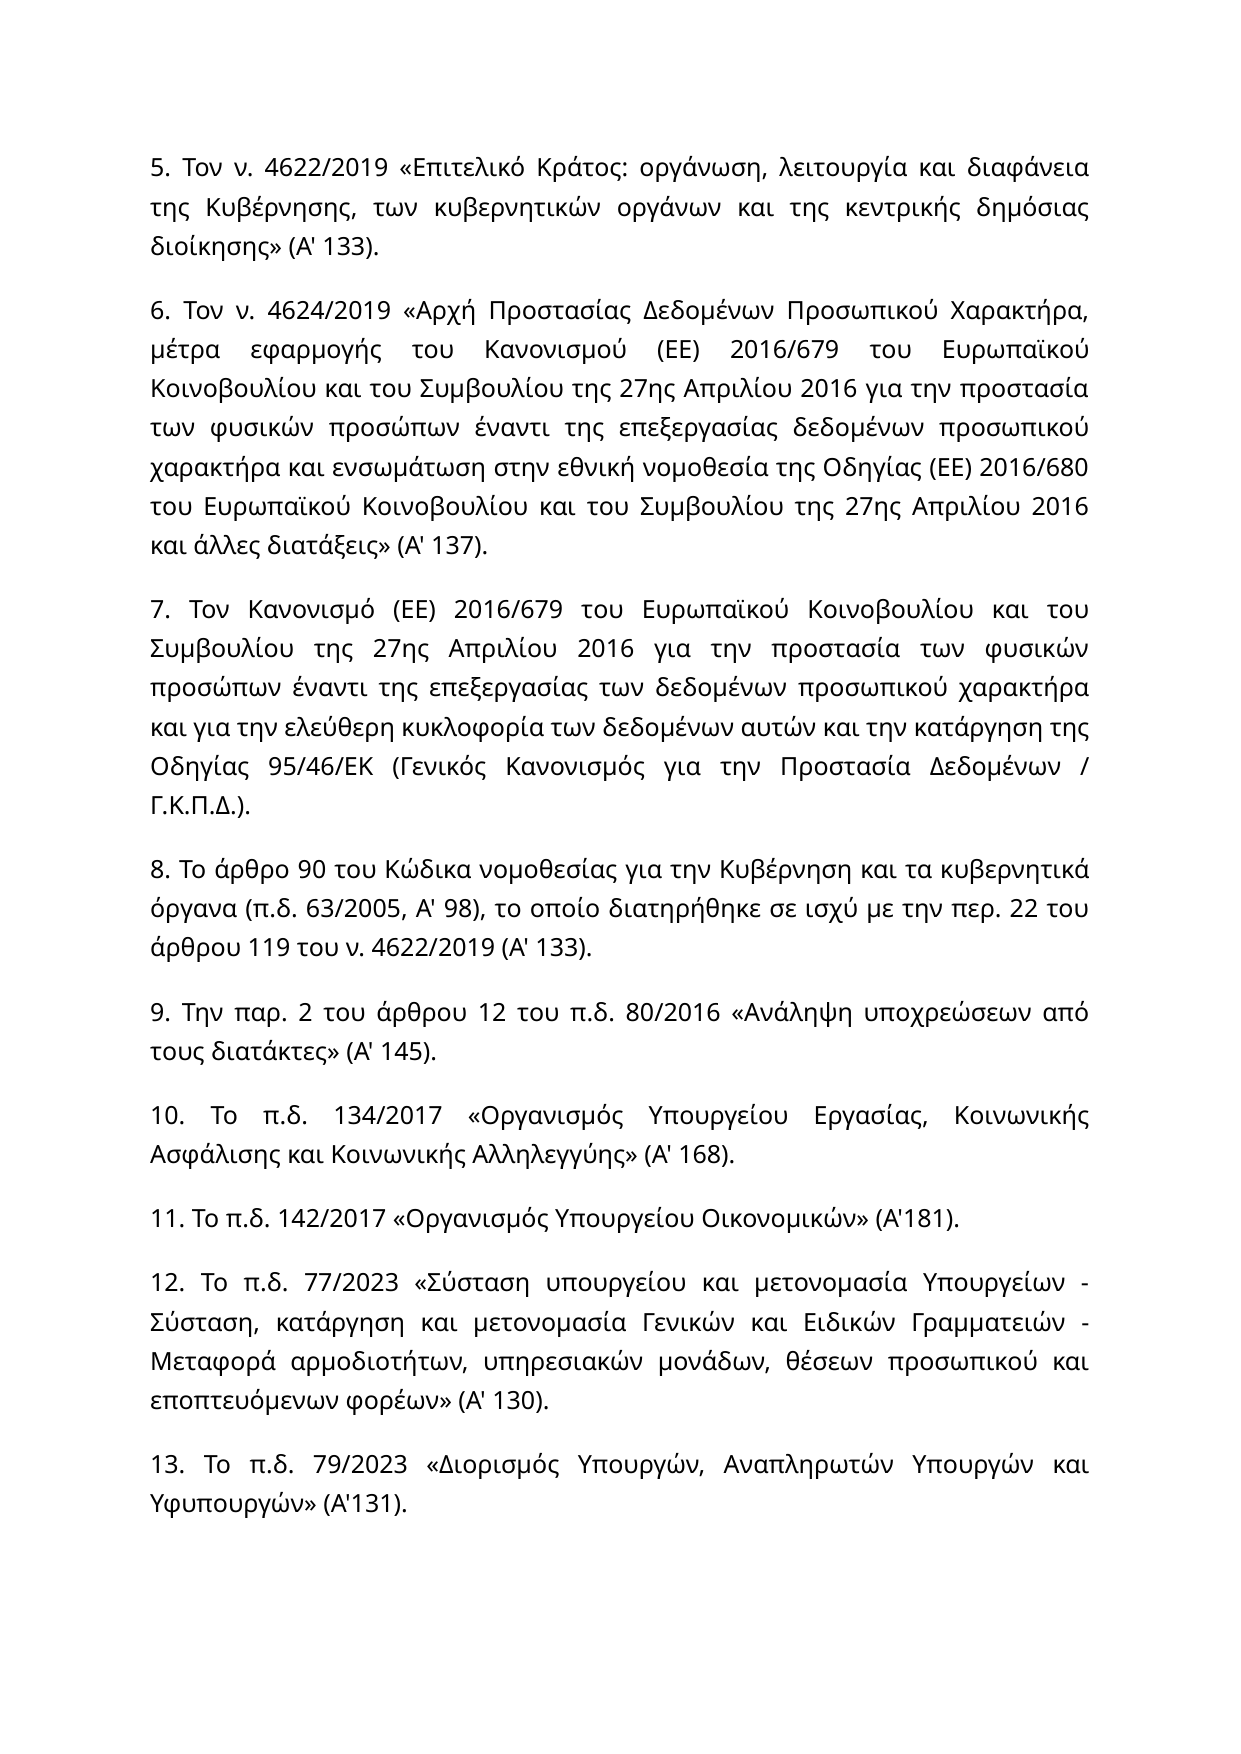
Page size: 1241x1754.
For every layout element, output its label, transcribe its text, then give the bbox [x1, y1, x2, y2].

text 10. Το π.δ. 134/2017 «Οργανισμός Υπουργείου Εργασίας, Κοινωνικής Ασφάλισης και Κοινωνικής Αλληλεγγύης» (Α' 168). [150, 1097, 1090, 1171]
text 7. Τον Κανονισμό (ΕΕ) 2016/679 του Ευρωπαϊκού Κοινοβουλίου και του Συμβουλίου της 27ης Απριλίου 2016 για την προστασία των φυσικών προσώπων έναντι της επεξεργασίας των δεδομένων προσωπικού χαρακτήρα και για την ελεύθερη κυκλοφορία των δεδομένων αυτών και την κατάργηση της Οδηγίας 95/46/ΕΚ (Γενικός Κανονισμός για την Προστασία Δεδομένων / Γ.Κ.Π.Δ.). [150, 592, 1090, 822]
text 5. Τον ν. 4622/2019 «Επιτελικό Κράτος: οργάνωση, λειτουργία και διαφάνεια της Κυβέρνησης, των κυβερνητικών οργάνων και της κεντρικής δημόσιας διοίκησης» (Α' 133). [150, 150, 1090, 262]
text 9. Την παρ. 2 του άρθρου 12 του π.δ. 80/2016 «Ανάληψη υποχρεώσεων από τους διατάκτες» (Α' 145). [150, 994, 1090, 1067]
text 12. Το π.δ. 77/2023 «Σύσταση υπουργείου και μετονομασία Υπουργείων - Σύσταση, κατάργηση και μετονομασία Γενικών και Ειδικών Γραμματειών - Μεταφορά αρμοδιοτήτων, υπηρεσιακών μονάδων, θέσεων προσωπικού και εποπτευόμενων φορέων» (Α' 130). [150, 1265, 1090, 1417]
text 11. Το π.δ. 142/2017 «Οργανισμός Υπουργείου Οικονομικών» (Α'181). [150, 1201, 1090, 1235]
text 13. Το π.δ. 79/2023 «Διορισμός Υπουργών, Αναπληρωτών Υπουργών και Υφυπουργών» (Α'131). [150, 1447, 1090, 1520]
text 6. Τον ν. 4624/2019 «Αρχή Προστασίας Δεδομένων Προσωπικού Χαρακτήρα, μέτρα εφαρμογής του Κανονισμού (ΕΕ) 2016/679 του Ευρωπαϊκού Κοινοβουλίου και του Συμβουλίου της 27ης Απριλίου 2016 για την προστασία των φυσικών προσώπων έναντι της επεξεργασίας δεδομένων προσωπικού χαρακτήρα και ενσωμάτωση στην εθνική νομοθεσία της Οδηγίας (ΕΕ) 2016/680 του Ευρωπαϊκού Κοινοβουλίου και του Συμβουλίου της 27ης Απριλίου 2016 και άλλες διατάξεις» (Α' 137). [150, 292, 1090, 562]
text 8. Το άρθρο 90 του Κώδικα νομοθεσίας για την Κυβέρνηση και τα κυβερνητικά όργανα (π.δ. 63/2005, Α' 98), το οποίο διατηρήθηκε σε ισχύ με την περ. 22 του άρθρου 119 του ν. 4622/2019 (Α' 133). [150, 852, 1090, 964]
